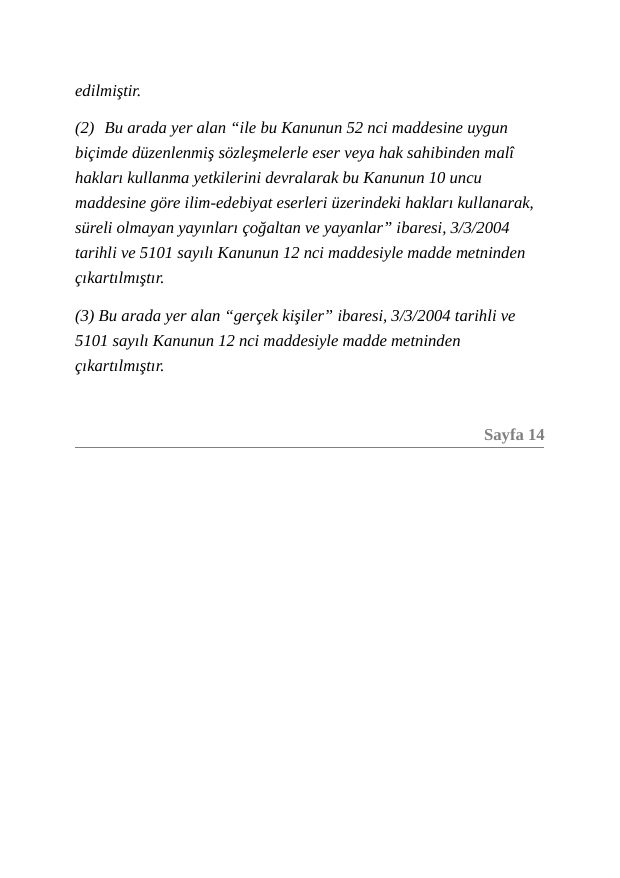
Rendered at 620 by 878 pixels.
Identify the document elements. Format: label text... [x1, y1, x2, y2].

text (3) Bu arada yer alan “gerçek kişiler” ibaresi, 3/3/2004 tarihli ve 5101 sayılı Kanunun 12 nci maddesiyle madde metninden çıkartılmıştır. [75, 300, 544, 375]
text (2) Bu arada yer alan “ile bu Kanunun 52 nci maddesine uygun biçimde düzenlenmiş sözleşmelerle eser veya hak sahibinden malî hakları kullanma yetkilerini devralarak bu Kanunun 10 uncu maddesine göre ilim-edebiyat eserleri üzerindeki hakları kullanarak, süreli olmayan yayınları çoğaltan ve yayanlar” ibaresi, 3/3/2004 tarihli ve 5101 sayılı Kanunun 12 nci maddesiyle madde metninden çıkartılmıştır. [75, 112, 544, 287]
text Sayfa 14 [75, 425, 544, 447]
text edilmiştir. [75, 75, 544, 100]
